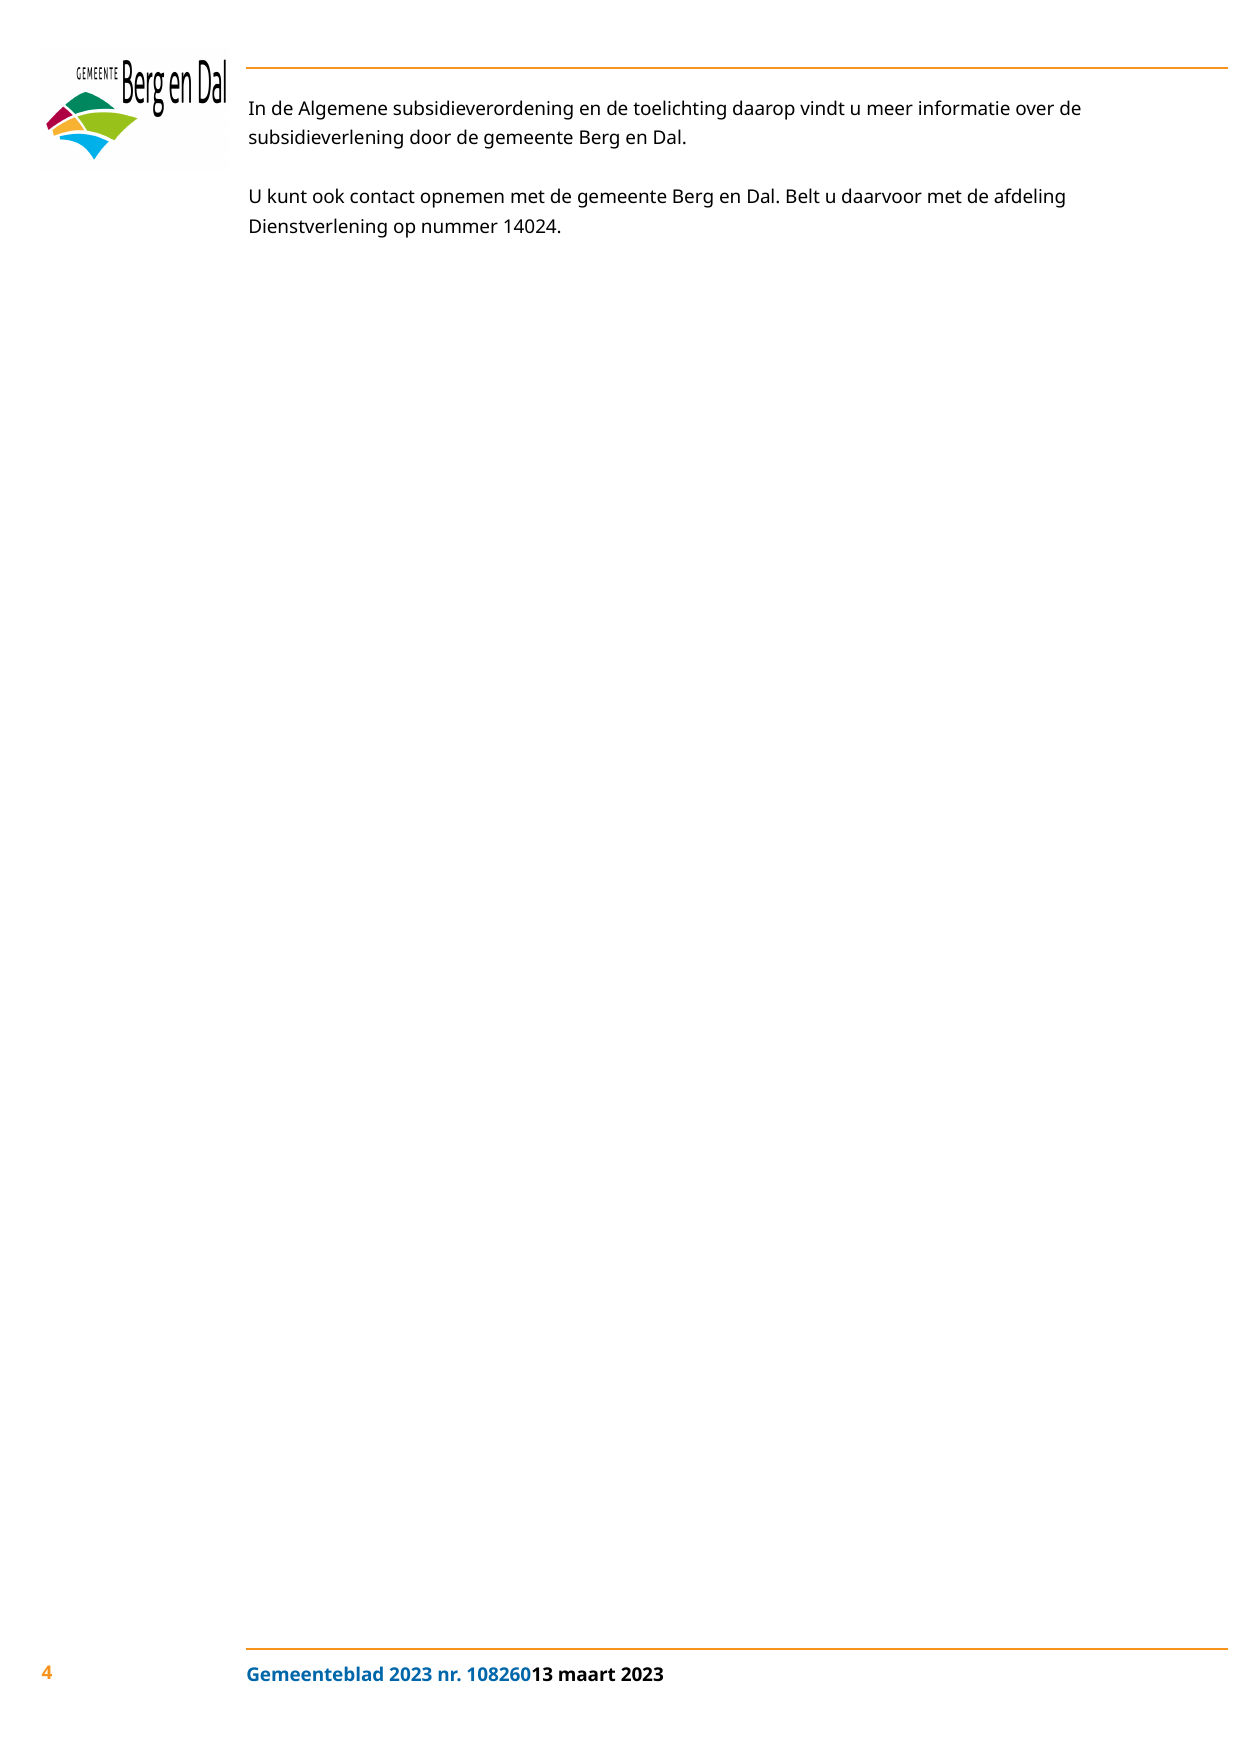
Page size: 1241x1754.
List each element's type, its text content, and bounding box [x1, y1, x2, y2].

picture [41, 47, 231, 172]
text In de Algemene subsidieverordening en de toelichting daarop vindt u meer informatie over de subsidieverlening door de gemeente Berg en Dal. [248, 95, 1152, 150]
text U kunt ook contact opnemen met de gemeente Berg en Dal. Belt u daarvoor met de afdeling Dienstverlening op nummer 14024. [248, 183, 1152, 239]
